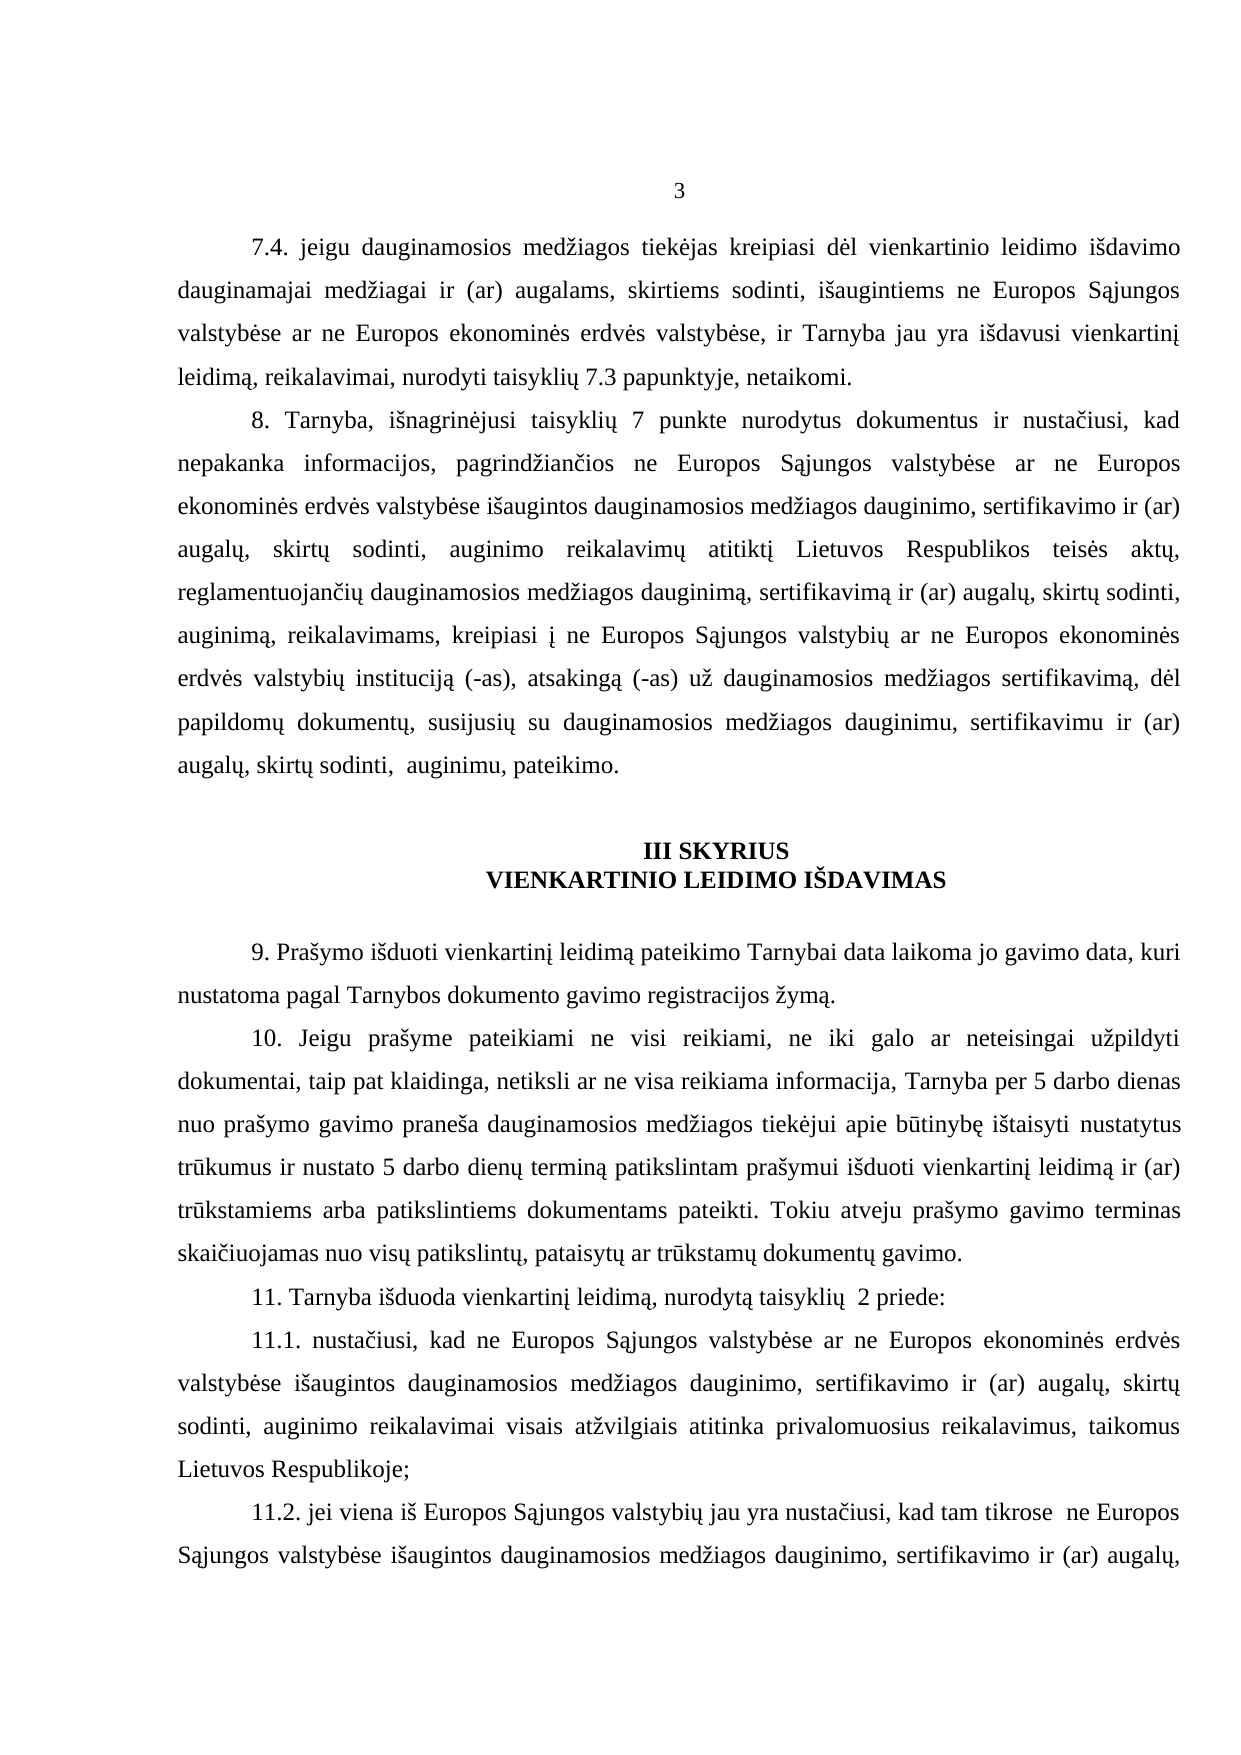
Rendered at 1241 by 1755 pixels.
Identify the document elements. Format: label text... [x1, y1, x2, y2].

text 7.4. jeigu dauginamosios medžiagos tiekėjas kreipiasi dėl vienkartinio leidimo išdavimo dauginamajai medžiagai ir (ar) augalams, skirtiems sodinti, išaugintiems ne Europos Sąjungos valstybėse ar ne Europos ekonominės erdvės valstybėse, ir Tarnyba jau yra išdavusi vienkartinį leidimą, reikalavimai, nurodyti taisyklių 7.3 papunktyje, netaikomi. [177, 232, 1181, 390]
text 11.2. jei viena iš Europos Sąjungos valstybių jau yra nustačiusi, kad tam tikrose ne Europos Sąjungos valstybėse išaugintos dauginamosios medžiagos dauginimo, sertifikavimo ir (ar) augalų, [177, 1497, 1181, 1569]
text 11. Tarnyba išduoda vienkartinį leidimą, nurodytą taisyklių 2 priede: [177, 1282, 1181, 1310]
text III SKYRIUS [177, 836, 1181, 865]
text 11.1. nustačiusi, kad ne Europos Sąjungos valstybėse ar ne Europos ekonominės erdvės valstybėse išaugintos dauginamosios medžiagos dauginimo, sertifikavimo ir (ar) augalų, skirtų sodinti, auginimo reikalavimai visais atžvilgiais atitinka privalomuosius reikalavimus, taikomus Lietuvos Respublikoje; [177, 1325, 1181, 1483]
text 10. Jeigu prašyme pateikiami ne visi reikiami, ne iki galo ar neteisingai užpildyti dokumentai, taip pat klaidinga, netiksli ar ne visa reikiama informacija, Tarnyba per 5 darbo dienas nuo prašymo gavimo praneša dauginamosios medžiagos tiekėjui apie būtinybę ištaisyti nustatytus trūkumus ir nustato 5 darbo dienų terminą patikslintam prašymui išduoti vienkartinį leidimą ir (ar) trūkstamiems arba patikslintiems dokumentams pateikti. Tokiu atveju prašymo gavimo terminas skaičiuojamas nuo visų patikslintų, pataisytų ar trūkstamų dokumentų gavimo. [177, 1023, 1181, 1267]
text 9. Prašymo išduoti vienkartinį leidimą pateikimo Tarnybai data laikoma jo gavimo data, kuri nustatoma pagal Tarnybos dokumento gavimo registracijos žymą. [177, 937, 1181, 1008]
text 8. Tarnyba, išnagrinėjusi taisyklių 7 punkte nurodytus dokumentus ir nustačiusi, kad nepakanka informacijos, pagrindžiančios ne Europos Sąjungos valstybėse ar ne Europos ekonominės erdvės valstybėse išaugintos dauginamosios medžiagos dauginimo, sertifikavimo ir (ar) augalų, skirtų sodinti, auginimo reikalavimų atitiktį Lietuvos Respublikos teisės aktų, reglamentuojančių dauginamosios medžiagos dauginimą, sertifikavimą ir (ar) augalų, skirtų sodinti, auginimą, reikalavimams, kreipiasi į ne Europos Sąjungos valstybių ar ne Europos ekonominės erdvės valstybių instituciją (-as), atsakingą (-as) už dauginamosios medžiagos sertifikavimą, dėl papildomų dokumentų, susijusių su dauginamosios medžiagos dauginimu, sertifikavimu ir (ar) augalų, skirtų sodinti, auginimu, pateikimo. [177, 405, 1181, 778]
text VIENKARTINIO LEIDIMO IŠDAVIMAS [177, 865, 1181, 893]
